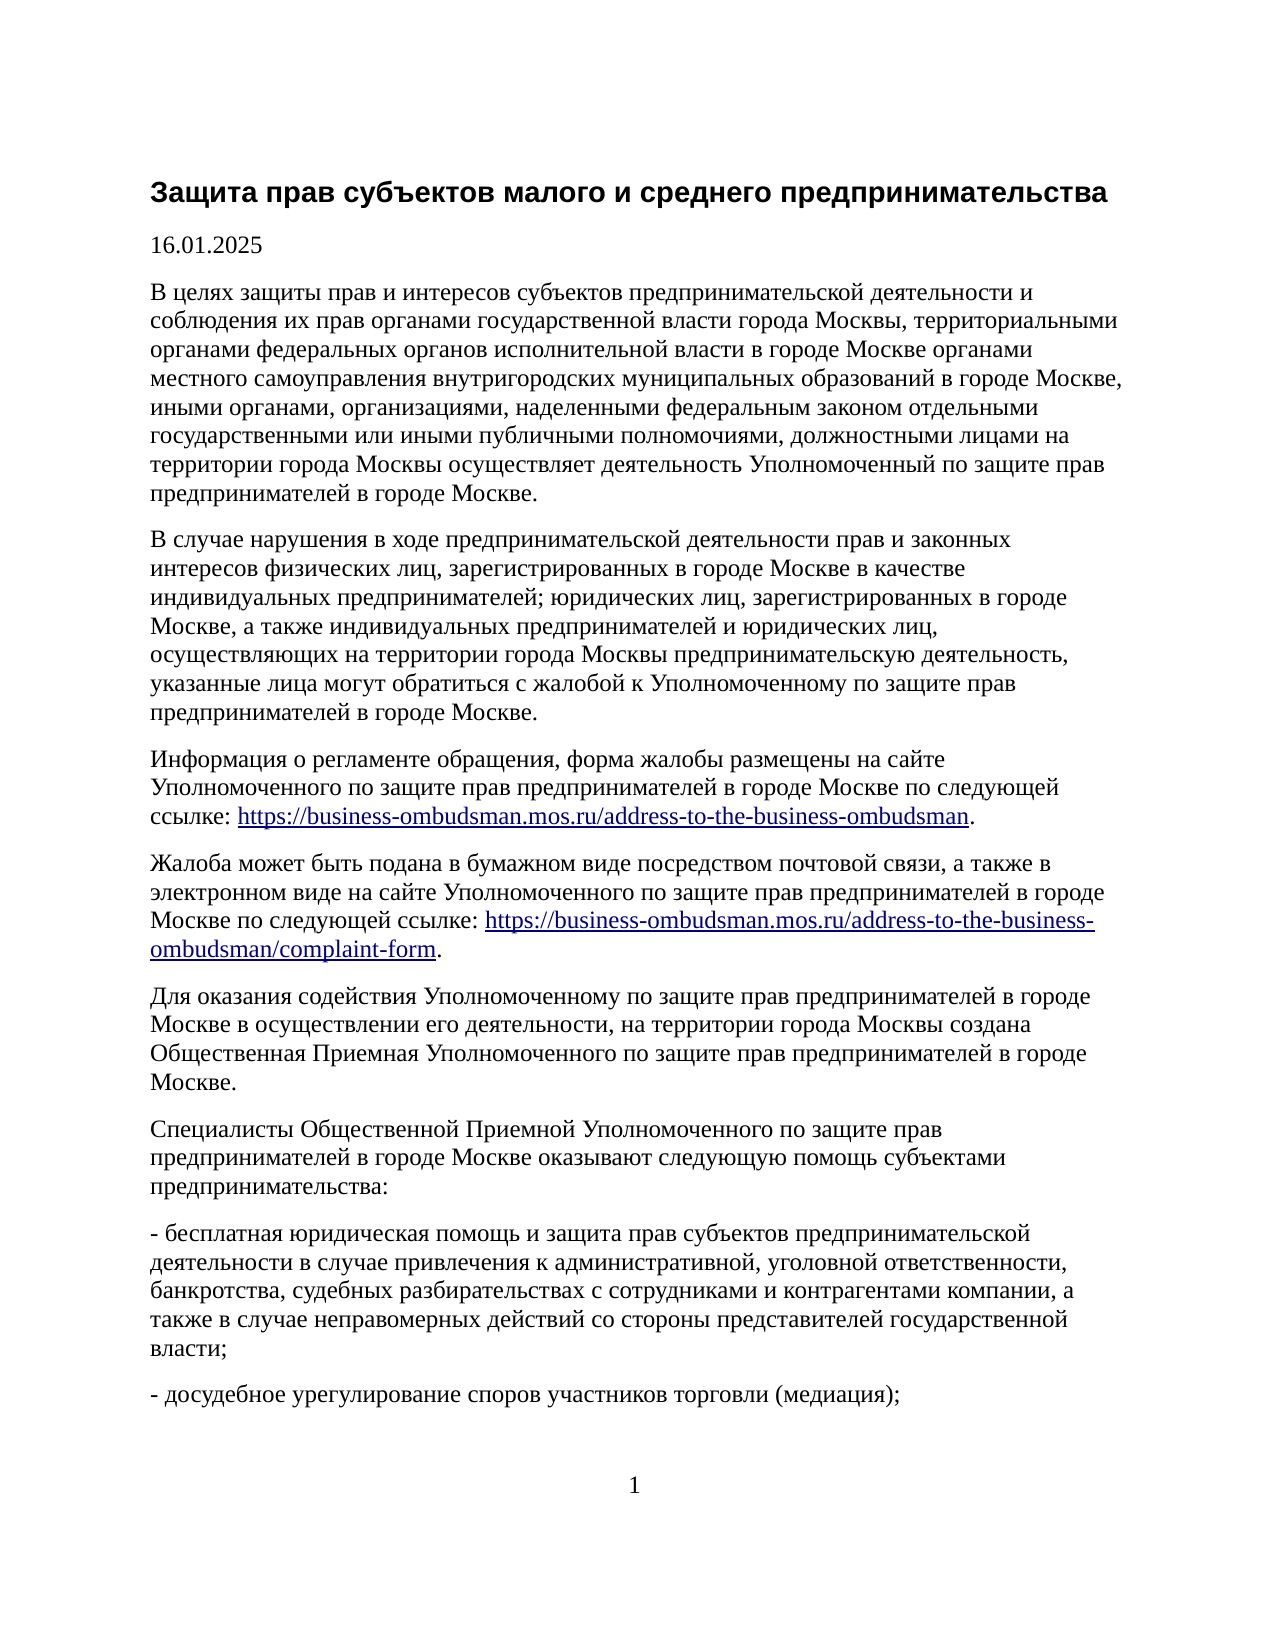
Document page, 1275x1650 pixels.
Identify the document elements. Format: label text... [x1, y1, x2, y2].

text - бесплатная юридическая помощь и защита прав субъектов предпринимательской деятельности в случае привлечения к административной, уголовной ответственности, банкротства, судебных разбирательствах с сотрудниками и контрагентами компании, а также в случае неправомерных действий со стороны представителей государственной власти; [150, 1218, 1125, 1362]
text Для оказания содействия Уполномоченному по защите прав предпринимателей в городе Москве в осуществлении его деятельности, на территории города Москвы создана Общественная Приемная Уполномоченного по защите прав предпринимателей в городе Москве. [150, 981, 1125, 1096]
text В случае нарушения в ходе предпринимательской деятельности прав и законных интересов физических лиц, зарегистрированных в городе Москве в качестве индивидуальных предпринимателей; юридических лиц, зарегистрированных в городе Москве, а также индивидуальных предпринимателей и юридических лиц, осуществляющих на территории города Москвы предпринимательскую деятельность, указанные лица могут обратиться с жалобой к Уполномоченному по защите прав предпринимателей в городе Москве. [150, 524, 1125, 726]
text 16.01.2025 [150, 230, 1125, 259]
text - досудебное урегулирование споров участников торговли (медиация); [150, 1379, 1125, 1408]
text В целях защиты прав и интересов субъектов предпринимательской деятельности и соблюдения их прав органами государственной власти города Москвы, территориальными органами федеральных органов исполнительной власти в городе Москве органами местного самоуправления внутригородских муниципальных образований в городе Москве, иными органами, организациями, наделенными федеральным законом отдельными государственными или иными публичными полномочиями, должностными лицами на территории города Москвы осуществляет деятельность Уполномоченный по защите прав предпринимателей в городе Москве. [150, 277, 1125, 507]
text Специалисты Общественной Приемной Уполномоченного по защите прав предпринимателей в городе Москве оказывают следующую помощь субъектами предпринимательства: [150, 1114, 1125, 1200]
text Жалоба может быть подана в бумажном виде посредством почтовой связи, а также в электронном виде на сайте Уполномоченного по защите прав предпринимателей в городе Москве по следующей ссылке: https://business-ombudsman.mos.ru/address-to-the-business-ombudsman/complaint-form. [150, 848, 1125, 963]
text Информация о регламенте обращения, форма жалобы размещены на сайте Уполномоченного по защите прав предпринимателей в городе Москве по следующей ссылке: https://business-ombudsman.mos.ru/address-to-the-business-ombudsman. [150, 744, 1125, 830]
subtitle Защита прав субъектов малого и среднего предпринимательства [150, 175, 1125, 208]
